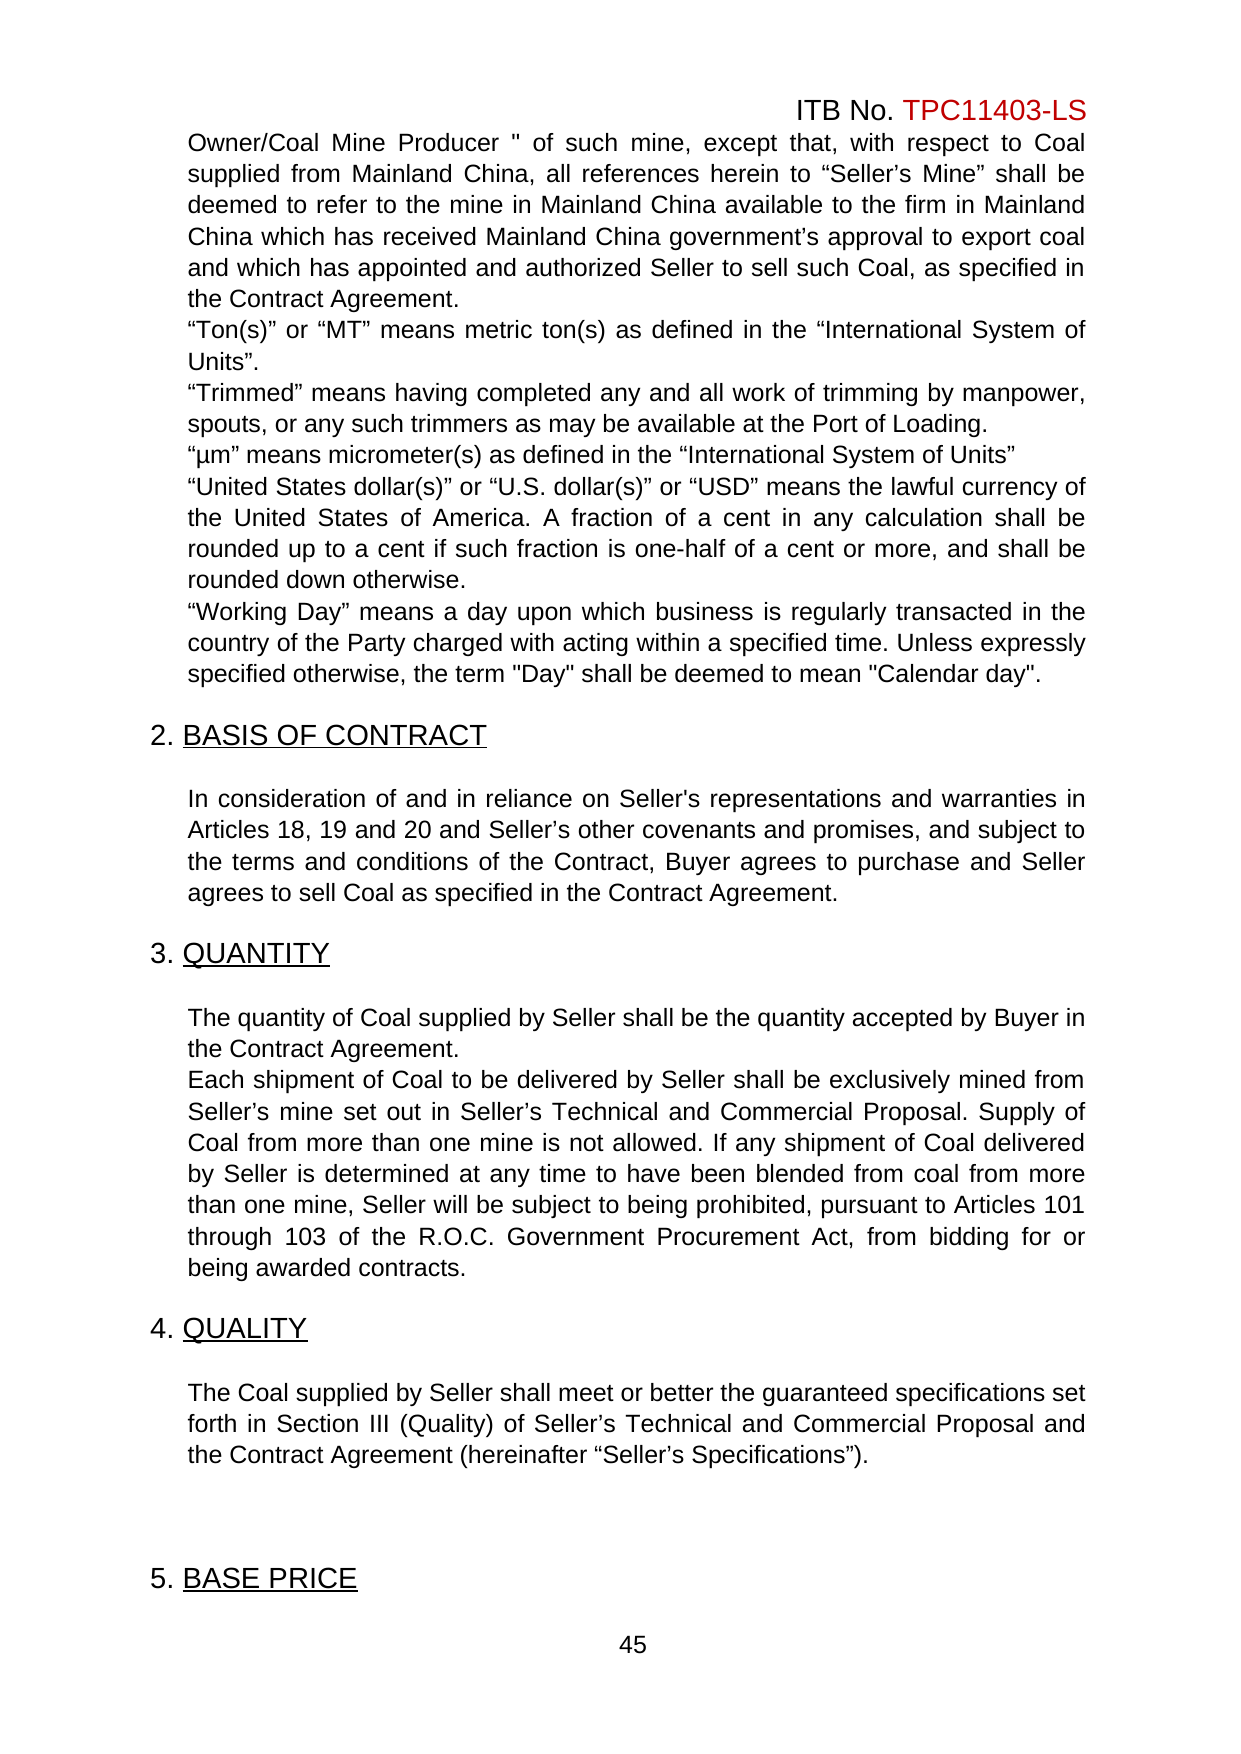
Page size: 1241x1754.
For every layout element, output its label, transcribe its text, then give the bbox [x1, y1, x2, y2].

text 3. QUANTITY [150, 939, 1192, 970]
text “Ton(s)” or “MT” means metric ton(s) as defined in the “International System of Units”. [187, 314, 1087, 376]
text 5. BASE PRICE [150, 1564, 1192, 1595]
text 2. BASIS OF CONTRACT [150, 720, 1192, 751]
text Each shipment of Coal to be delivered by Seller shall be exclusively mined from Seller’s mine set out in Seller’s Technical and Commercial Proposal. Supply of Coal from more than one mine is not allowed. If any shipment of Coal delivered by Seller is determined at any time to have been blended from coal from more than one mine, Seller will be subject to being prohibited, pursuant to Articles 101 through 103 of the R.O.C. Government Procurement Act, from bidding for or being awarded contracts. [187, 1064, 1087, 1282]
text The Coal supplied by Seller shall meet or better the guaranteed specifications set forth in Section III (Quality) of Seller’s Technical and Commercial Proposal and the Contract Agreement (hereinafter “Seller’s Specifications”). [187, 1376, 1087, 1470]
text 4. QUALITY [150, 1314, 1192, 1345]
text “µm” means micrometer(s) as defined in the “International System of Units” [187, 439, 1087, 470]
text The quantity of Coal supplied by Seller shall be the quantity accepted by Buyer in the Contract Agreement. [187, 1001, 1087, 1064]
text Owner/Coal Mine Producer " of such mine, except that, with respect to Coal supplied from Mainland China, all references herein to “Seller’s Mine” shall be deemed to refer to the mine in Mainland China available to the firm in Mainland China which has received Mainland China government’s approval to export coal and which has appointed and authorized Seller to sell such Coal, as specified in the Contract Agreement. [187, 126, 1087, 314]
text “United States dollar(s)” or “U.S. dollar(s)” or “USD” means the lawful currency of the United States of America. A fraction of a cent in any calculation shall be rounded up to a cent if such fraction is one-half of a cent or more, and shall be rounded down otherwise. [187, 470, 1087, 595]
text In consideration of and in reliance on Seller's representations and warranties in Articles 18, 19 and 20 and Seller’s other covenants and promises, and subject to the terms and conditions of the Contract, Buyer agrees to purchase and Seller agrees to sell Coal as specified in the Contract Agreement. [187, 782, 1087, 907]
text “Trimmed” means having completed any and all work of trimming by manpower, spouts, or any such trimmers as may be available at the Port of Loading. [187, 376, 1087, 439]
text “Working Day” means a day upon which business is regularly transacted in the country of the Party charged with acting within a specified time. Unless expressly specified otherwise, the term "Day" shall be deemed to mean "Calendar day". [187, 595, 1087, 689]
